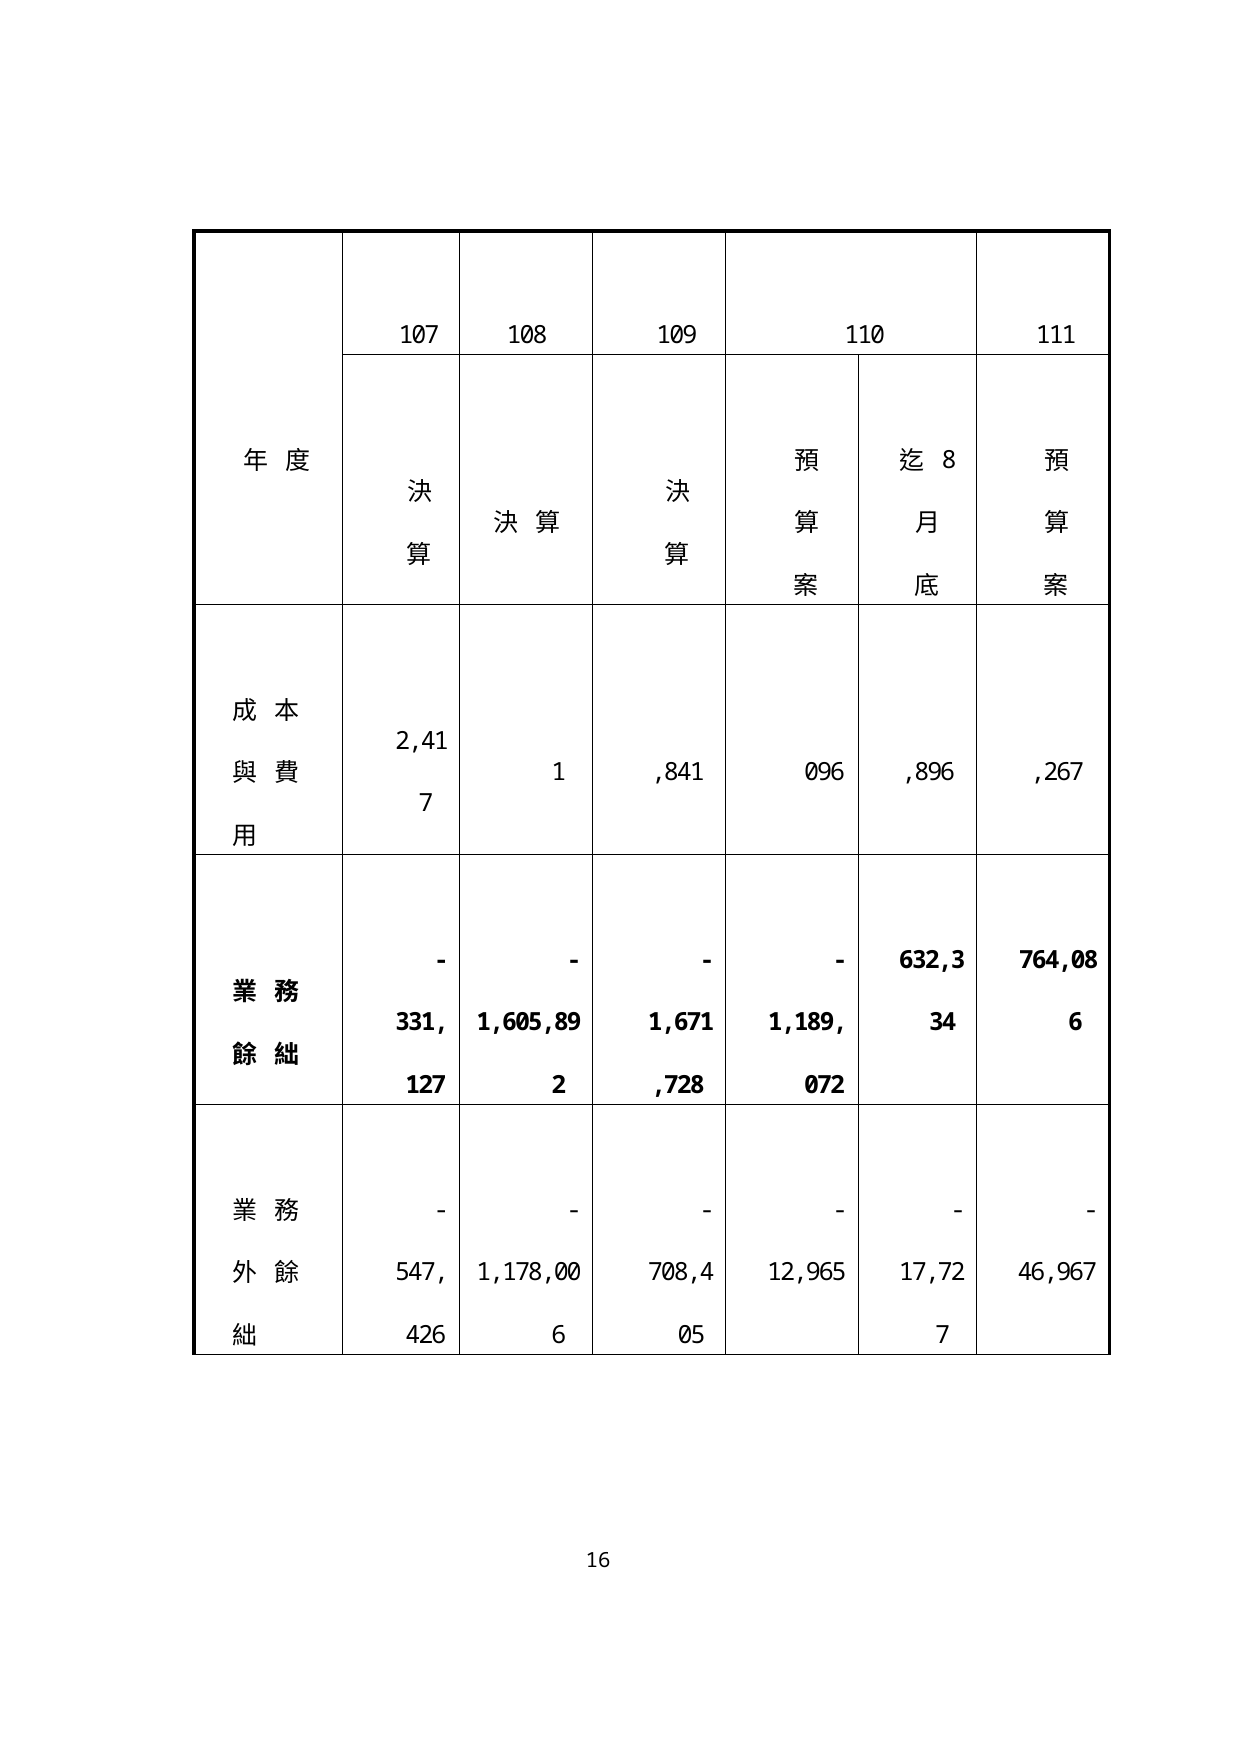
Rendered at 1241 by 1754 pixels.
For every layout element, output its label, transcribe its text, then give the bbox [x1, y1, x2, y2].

table_cell 迄8月底 [859, 355, 976, 604]
table_cell 預算案 [726, 355, 858, 604]
table_header 年度 [196, 233, 342, 604]
table_cell 預算案 [977, 355, 1108, 604]
table_cell -1,189,072 [726, 855, 858, 1104]
table_cell 764,086 [977, 855, 1108, 1104]
table_cell 632,334 [859, 855, 976, 1104]
table_cell 決算 [460, 355, 592, 604]
table_cell -331,127 [343, 855, 459, 1104]
table_cell -547,426 [343, 1105, 459, 1354]
table_header 107 [343, 233, 459, 354]
table_header 111 [977, 233, 1108, 354]
table_header 108 [460, 233, 592, 354]
table_cell 決算 [343, 355, 459, 604]
table_cell 1 [460, 605, 592, 854]
table_cell 成本與費用 [196, 605, 342, 854]
table_header 110 [726, 233, 976, 354]
table_cell -708,405 [593, 1105, 725, 1354]
table_cell 096 [726, 605, 858, 854]
table_header 109 [593, 233, 725, 354]
table_cell 業務餘絀 [196, 855, 342, 1104]
table_cell -12,965 [726, 1105, 858, 1354]
table_cell ,267 [977, 605, 1108, 854]
table_cell ,841 [593, 605, 725, 854]
table_cell 決算 [593, 355, 725, 604]
table_cell -1,605,892 [460, 855, 592, 1104]
table_cell -1,178,006 [460, 1105, 592, 1354]
table_cell 2,417 [343, 605, 459, 854]
table_cell 業務外餘絀 [196, 1105, 342, 1354]
table_cell -17,727 [859, 1105, 976, 1354]
table_cell -1,671,728 [593, 855, 725, 1104]
table_cell -46,967 [977, 1105, 1108, 1354]
table_cell ,896 [859, 605, 976, 854]
